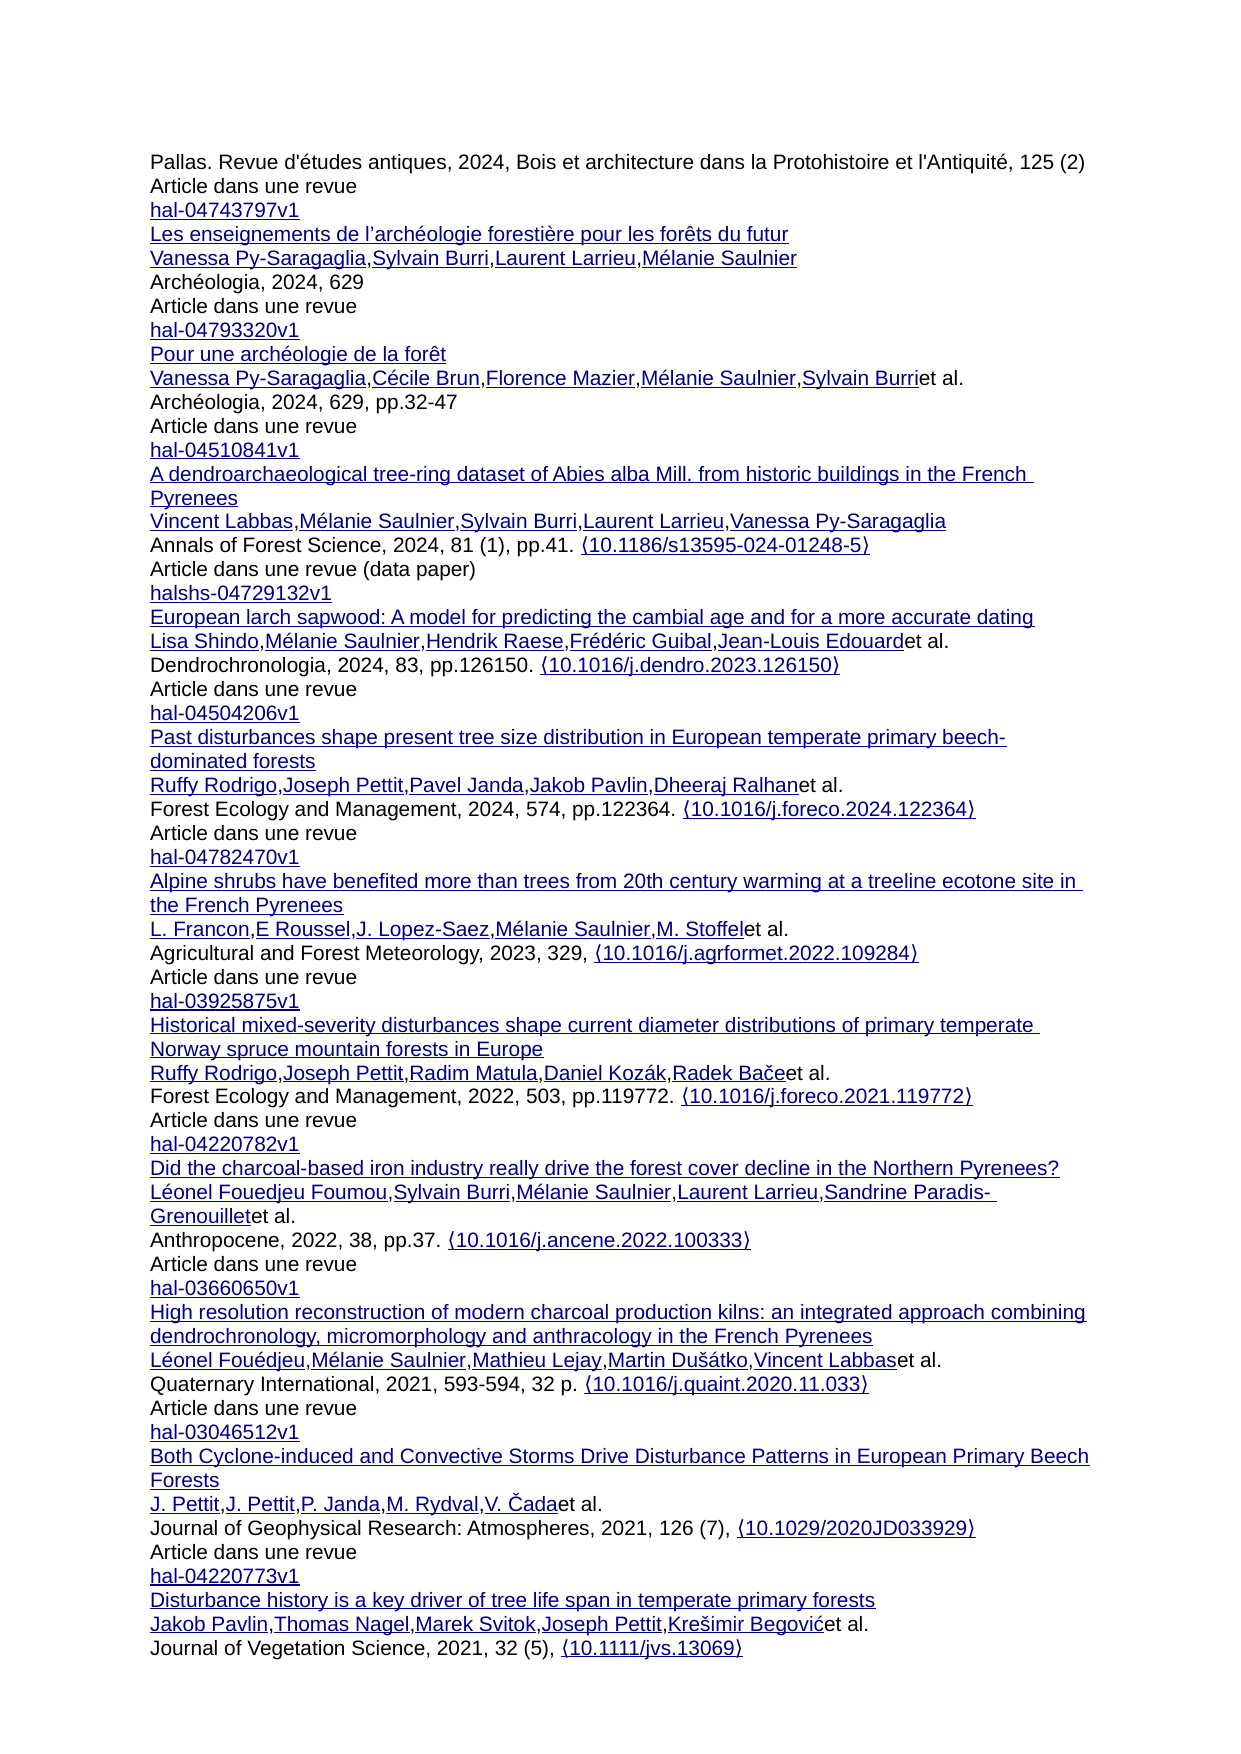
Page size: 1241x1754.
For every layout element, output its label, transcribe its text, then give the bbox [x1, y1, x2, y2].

table_cell Alpine shrubs have benefited more than trees from 20th century warming at a treeline ecotone site in the French Pyrenees L. Francon,E Roussel,J. Lopez-Saez,Mélanie Saulnier,M. Stoffelet al. Agricultural and Forest Meteorology, 2023, 329, ⟨10.1016/j.agrformet.2022.109284⟩ Article dans une revue hal-03925875v1 [150, 869, 1090, 1012]
table_cell A dendroarchaeological tree-ring dataset of Abies alba Mill. from historic buildings in the French Pyrenees Vincent Labbas,Mélanie Saulnier,Sylvain Burri,Laurent Larrieu,Vanessa Py-Saragaglia Annals of Forest Science, 2024, 81 (1), pp.41. ⟨10.1186/s13595-024-01248-5⟩ Article dans une revue (data paper) halshs-04729132v1 [150, 461, 1090, 605]
table_cell Pallas. Revue d'études antiques, 2024, Bois et architecture dans la Protohistoire et l'Antiquité, 125 (2) Article dans une revue hal-04743797v1 [150, 150, 1090, 222]
table_cell Did the charcoal-based iron industry really drive the forest cover decline in the Northern Pyrenees? Léonel Fouedjeu Foumou,Sylvain Burri,Mélanie Saulnier,Laurent Larrieu,Sandrine Paradis- Grenouilletet al. Anthropocene, 2022, 38, pp.37. ⟨10.1016/j.ancene.2022.100333⟩ Article dans une revue hal-03660650v1 [150, 1156, 1090, 1300]
table_cell Both Cyclone‐induced and Convective Storms Drive Disturbance Patterns in European Primary Beech [150, 1444, 1090, 1465]
table_cell Past disturbances shape present tree size distribution in European temperate primary beech-dominated forests Ruffy Rodrigo,Joseph Pettit,Pavel Janda,Jakob Pavlin,Dheeraj Ralhanet al. Forest Ecology and Management, 2024, 574, pp.122364. ⟨10.1016/j.foreco.2024.122364⟩ Article dans une revue hal-04782470v1 [150, 725, 1090, 869]
table_cell High resolution reconstruction of modern charcoal production kilns: an integrated approach combining dendrochronology, micromorphology and anthracology in the French Pyrenees Léonel Fouédjeu,Mélanie Saulnier,Mathieu Lejay,Martin Dušátko,Vincent Labbaset al. Quaternary International, 2021, 593-594, 32 p. ⟨10.1016/j.quaint.2020.11.033⟩ Article dans une revue hal-03046512v1 [150, 1300, 1090, 1444]
table_cell Disturbance history is a key driver of tree life span in temperate primary forests Jakob Pavlin,Thomas Nagel,Marek Svitok,Joseph Pettit,Krešimir Begovićet al. Journal of Vegetation Science, 2021, 32 (5), ⟨10.1111/jvs.13069⟩ [150, 1588, 1090, 1659]
table_cell Les enseignements de l’archéologie forestière pour les forêts du futur Vanessa Py-Saragaglia,Sylvain Burri,Laurent Larrieu,Mélanie Saulnier Archéologia, 2024, 629 Article dans une revue hal-04793320v1 [150, 222, 1090, 342]
table_cell Forests J. Pettit,J. Pettit,P. Janda,M. Rydval,V. Čadaet al. Journal of Geophysical Research: Atmospheres, 2021, 126 (7), ⟨10.1029/2020JD033929⟩ Article dans une revue hal-04220773v1 [150, 1466, 1090, 1587]
table_cell European larch sapwood: A model for predicting the cambial age and for a more accurate dating Lisa Shindo,Mélanie Saulnier,Hendrik Raese,Frédéric Guibal,Jean-Louis Edouardet al. Dendrochronologia, 2024, 83, pp.126150. ⟨10.1016/j.dendro.2023.126150⟩ Article dans une revue hal-04504206v1 [150, 605, 1090, 725]
table_cell Pour une archéologie de la forêt Vanessa Py-Saragaglia,Cécile Brun,Florence Mazier,Mélanie Saulnier,Sylvain Burriet al. Archéologia, 2024, 629, pp.32-47 Article dans une revue hal-04510841v1 [150, 342, 1090, 461]
table_cell Historical mixed-severity disturbances shape current diameter distributions of primary temperate Norway spruce mountain forests in Europe Ruffy Rodrigo,Joseph Pettit,Radim Matula,Daniel Kozák,Radek Bačeet al. Forest Ecology and Management, 2022, 503, pp.119772. ⟨10.1016/j.foreco.2021.119772⟩ Article dans une revue hal-04220782v1 [150, 1013, 1090, 1156]
